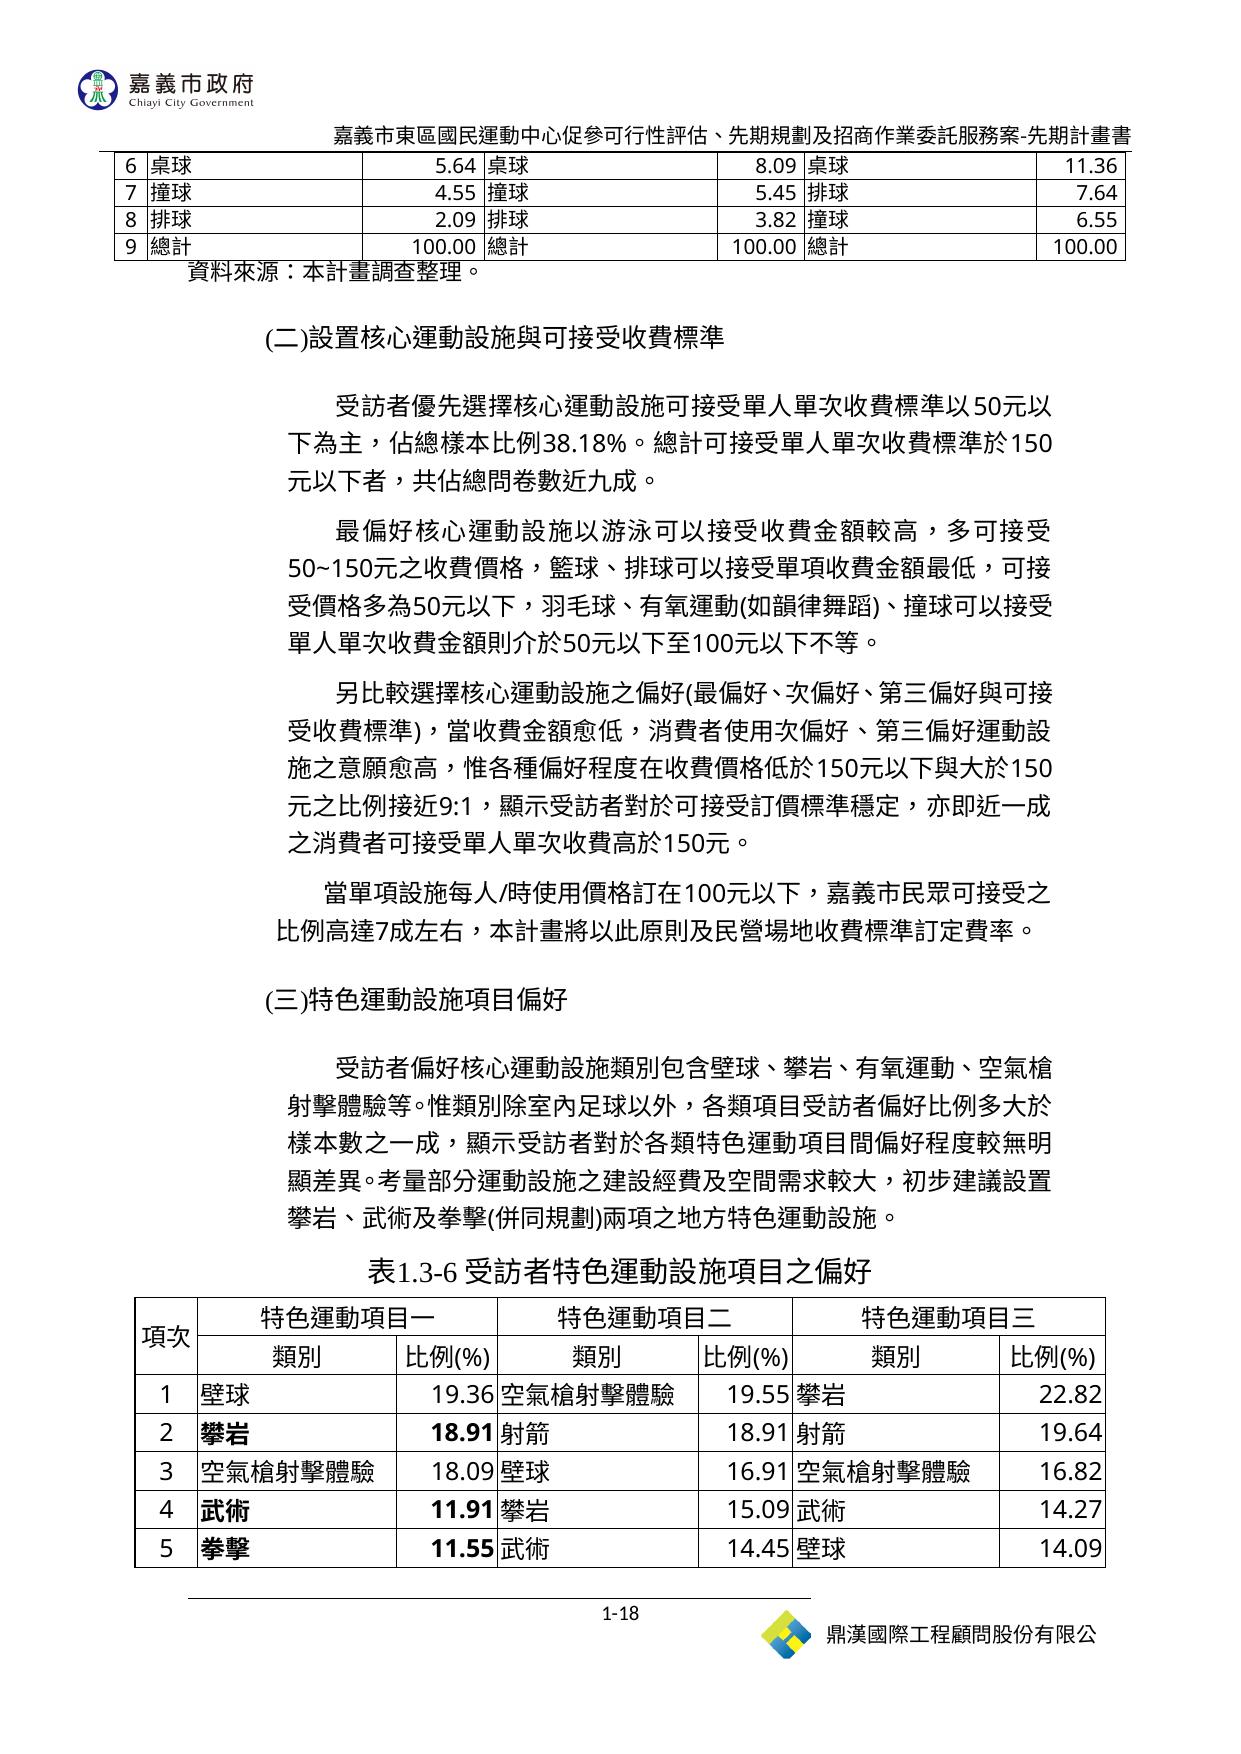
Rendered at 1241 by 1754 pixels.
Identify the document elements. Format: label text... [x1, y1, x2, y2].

table_cell 16.82 [1000, 1452, 1105, 1489]
table_cell 5.64 [363, 153, 484, 179]
table_cell 排球 [485, 207, 717, 233]
table_cell 3.82 [718, 207, 804, 233]
table_cell 武術 [198, 1491, 396, 1528]
table_cell 1 [136, 1375, 197, 1412]
table_cell 7.64 [1037, 180, 1125, 206]
table_cell 總計 [148, 234, 362, 260]
table_cell 19.55 [699, 1375, 792, 1412]
table_cell 8.09 [718, 153, 804, 179]
table_cell 排球 [148, 207, 362, 233]
table_header 項次 [136, 1298, 197, 1374]
text 當單項設施每人/時使用價格訂在100元以下，嘉義市民眾可接受之比例高達7成左右，本計畫將以此原則及民營場地收費標準訂定費率。 [275, 873, 1053, 948]
table_cell 19.36 [397, 1375, 497, 1412]
table_cell 桌球 [148, 153, 362, 179]
table_cell 比例(%) [699, 1336, 792, 1374]
table_header 特色運動項目一 [198, 1298, 497, 1335]
table_cell 射箭 [498, 1414, 698, 1451]
text 表1.3-6 受訪者特色運動設施項目之偏好 [187, 1248, 1053, 1291]
table_cell 武術 [498, 1529, 698, 1567]
table_cell 11.36 [1037, 153, 1125, 179]
text 最偏好核心運動設施以游泳可以接受收費金額較高，多可接受50~150元之收費價格，籃球、排球可以接受單項收費金額最低，可接受價格多為50元以下，羽毛球、有氧運動(如韻律舞蹈)、撞球可以接受單人單次收費金額則介於50元以下至100元以下不等。 [287, 511, 1053, 661]
table_cell 撞球 [148, 180, 362, 206]
table_cell 100.00 [718, 234, 804, 260]
text (三)特色運動設施項目偏好 [265, 961, 1053, 1036]
table_cell 18.09 [397, 1452, 497, 1489]
table_cell 空氣槍射擊體驗 [498, 1375, 698, 1412]
table_cell 5.45 [718, 180, 804, 206]
table_cell 撞球 [485, 180, 717, 206]
table_cell 比例(%) [1000, 1336, 1105, 1374]
text 受訪者偏好核心運動設施類別包含壁球、攀岩、有氧運動、空氣槍射擊體驗等。惟類別除室內足球以外，各類項目受訪者偏好比例多大於樣本數之一成，顯示受訪者對於各類特色運動項目間偏好程度較無明顯差異。考量部分運動設施之建設經費及空間需求較大，初步建議設置攀岩、武術及拳擊(併同規劃)兩項之地方特色運動設施。 [287, 1048, 1053, 1236]
table_cell 攀岩 [198, 1414, 396, 1451]
table_cell 14.27 [1000, 1491, 1105, 1528]
table_cell 壁球 [498, 1452, 698, 1489]
table_cell 攀岩 [498, 1491, 698, 1528]
table_cell 6.55 [1037, 207, 1125, 233]
table_cell 11.55 [397, 1529, 497, 1567]
table_cell 15.09 [699, 1491, 792, 1528]
table_cell 18.91 [397, 1414, 497, 1451]
table_header 特色運動項目二 [498, 1298, 792, 1335]
table_cell 8 [115, 207, 147, 233]
picture [756, 1608, 811, 1659]
text (二)設置核心運動設施與可接受收費標準 [265, 298, 1053, 373]
table_cell 桌球 [485, 153, 717, 179]
table_cell 壁球 [793, 1529, 999, 1567]
table_cell 壁球 [198, 1375, 396, 1412]
table_cell 比例(%) [397, 1336, 497, 1374]
table_cell 3 [136, 1452, 197, 1489]
table_cell 空氣槍射擊體驗 [198, 1452, 396, 1489]
table_cell 類別 [198, 1336, 396, 1374]
table_cell 19.64 [1000, 1414, 1105, 1451]
table_cell 100.00 [1037, 234, 1125, 260]
table_cell 18.91 [699, 1414, 792, 1451]
table_cell 空氣槍射擊體驗 [793, 1452, 999, 1489]
table_cell 22.82 [1000, 1375, 1105, 1412]
table_cell 排球 [805, 180, 1036, 206]
table_cell 攀岩 [793, 1375, 999, 1412]
table_header 特色運動項目三 [793, 1298, 1105, 1335]
table_cell 射箭 [793, 1414, 999, 1451]
text 另比較選擇核心運動設施之偏好(最偏好、次偏好、第三偏好與可接受收費標準)，當收費金額愈低，消費者使用次偏好、第三偏好運動設施之意願愈高，惟各種偏好程度在收費價格低於150元以下與大於150元之比例接近9:1，顯示受訪者對於可接受訂價標準穩定，亦即近一成之消費者可接受單人單次收費高於150元。 [287, 673, 1053, 861]
table_cell 武術 [793, 1491, 999, 1528]
table_cell 9 [115, 234, 147, 260]
table_cell 2 [136, 1414, 197, 1451]
table_cell 類別 [498, 1336, 698, 1374]
table_cell 拳擊 [198, 1529, 396, 1567]
table_cell 總計 [805, 234, 1036, 260]
table_cell 6 [115, 153, 147, 179]
table_cell 7 [115, 180, 147, 206]
picture [72, 66, 257, 114]
text 受訪者優先選擇核心運動設施可接受單人單次收費標準以50元以下為主，佔總樣本比例38.18%。總計可接受單人單次收費標準於150元以下者，共佔總問卷數近九成。 [287, 386, 1053, 498]
table_cell 5 [136, 1529, 197, 1567]
table_cell 16.91 [699, 1452, 792, 1489]
table_cell 2.09 [363, 207, 484, 233]
table_cell 14.45 [699, 1529, 792, 1567]
table_cell 4 [136, 1491, 197, 1528]
table_cell 類別 [793, 1336, 999, 1374]
table_cell 14.09 [1000, 1529, 1105, 1567]
table_cell 4.55 [363, 180, 484, 206]
table_cell 撞球 [805, 207, 1036, 233]
table_cell 總計 [485, 234, 717, 260]
table_cell 桌球 [805, 153, 1036, 179]
table_cell 11.91 [397, 1491, 497, 1528]
table_cell 100.00 [363, 234, 484, 260]
text 資料來源：本計畫調查整理。 [187, 261, 1053, 286]
